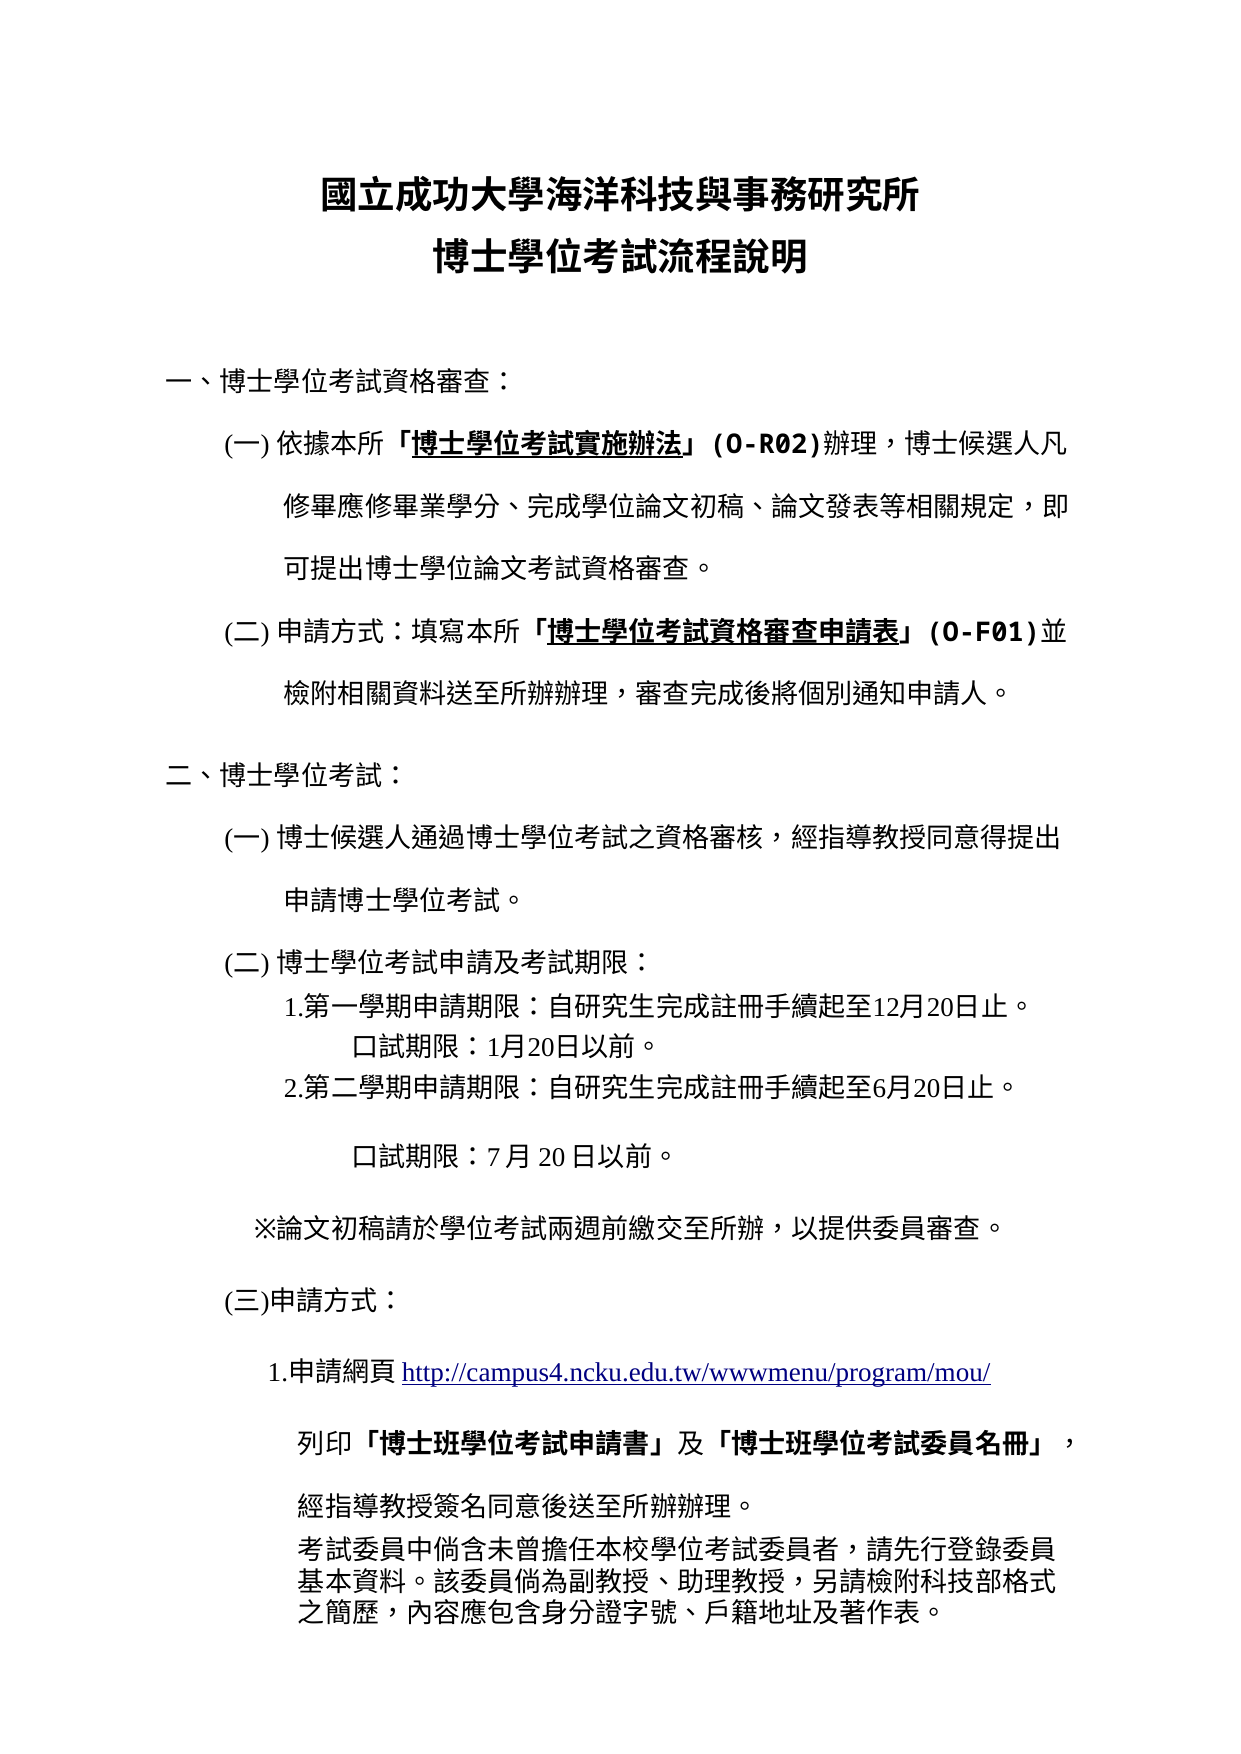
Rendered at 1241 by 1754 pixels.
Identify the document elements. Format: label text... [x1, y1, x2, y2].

text (一) 博士候選人通過博士學位考試之資格審核，經指導教授同意得提出申請博士學位考試。 [224, 794, 1075, 919]
text 二、博士學位考試： [165, 732, 1075, 794]
text 列印「博士班學位考試申請書」及「博士班學位考試委員名冊」，經指導教授簽名同意後送至所辦辦理。 [298, 1400, 1075, 1525]
text 一、博士學位考試資格審查： [165, 338, 1075, 400]
text (一) 依據本所「博士學位考試實施辦法」(O-R02)辦理，博士候選人凡修畢應修畢業學分、完成學位論文初稿、論文發表等相關規定，即可提出博士學位論文考試資格審查。 [224, 400, 1075, 588]
text 口試期限：1月20日以前。 [283, 1032, 1075, 1063]
text (三)申請方式： [224, 1257, 1075, 1319]
text 考試委員中倘含未曾擔任本校學位考試委員者，請先行登錄委員基本資料。該委員倘為副教授、助理教授，另請檢附科技部格式之簡歷，內容應包含身分證字號、戶籍地址及著作表。 [298, 1535, 1075, 1628]
text 口試期限：7月20日以前。 [283, 1113, 1075, 1175]
text (二) 博士學位考試申請及考試期限： [224, 919, 1075, 982]
text ※論文初稿請於學位考試兩週前繳交至所辦，以提供委員審查。 [240, 1185, 1075, 1247]
text 博士學位考試流程說明 [165, 213, 1075, 275]
text 2.第二學期申請期限：自研究生完成註冊手續起至6月20日止。 [283, 1072, 1075, 1103]
text 1.第一學期申請期限：自研究生完成註冊手續起至12月20日止。 [283, 991, 1075, 1022]
text 1.申請網頁http://campus4.ncku.edu.tw/wwwmenu/program/mou/ [240, 1328, 1075, 1391]
text 國立成功大學海洋科技與事務研究所 [165, 150, 1075, 213]
text (二) 申請方式：填寫本所「博士學位考試資格審查申請表」(O-F01)並檢附相關資料送至所辦辦理，審查完成後將個別通知申請人。 [224, 588, 1075, 713]
